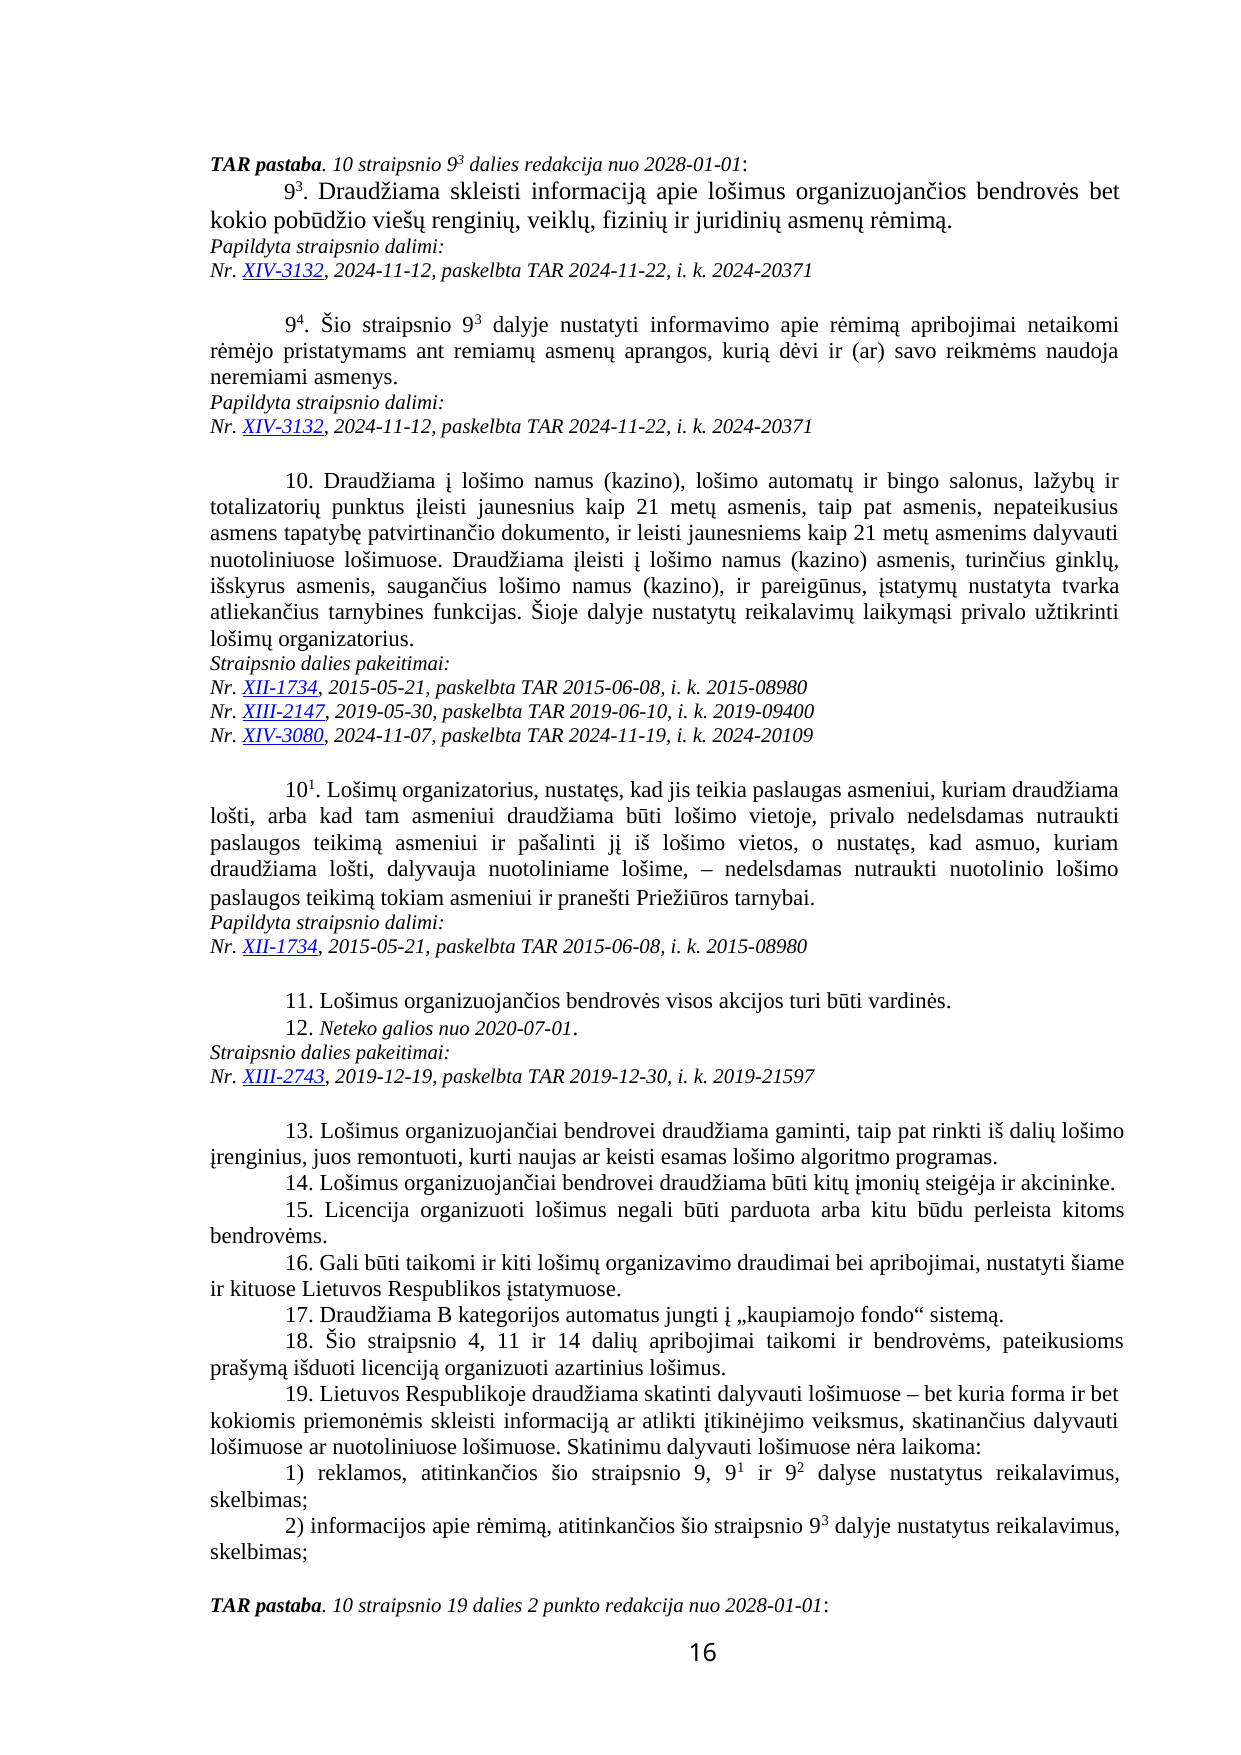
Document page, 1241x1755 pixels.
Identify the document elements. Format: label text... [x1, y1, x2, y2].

text Nr. XIV-3080, 2024-11-07, paskelbta TAR 2024-11-19, i. k. 2024-20109 [210, 723, 1120, 747]
text 2) informacijos apie rėmimą, atitinkančios šio straipsnio 93 dalyje nustatytus reikalavimus, skelbimas; [210, 1512, 1120, 1565]
text Nr. XII-1734, 2015-05-21, paskelbta TAR 2015-06-08, i. k. 2015-08980 [210, 675, 1120, 699]
text Straipsnio dalies pakeitimai: [210, 1040, 1120, 1064]
text 17. Draudžiama B kategorijos automatus jungti į „kaupiamojo fondo“ sistemą. [210, 1301, 1126, 1328]
text 1) reklamos, atitinkančios šio straipsnio 9, 91 ir 92 dalyse nustatytus reikalavimus, skelbimas; [210, 1459, 1120, 1512]
text Papildyta straipsnio dalimi: [210, 910, 1120, 934]
text Papildyta straipsnio dalimi: [210, 234, 1120, 258]
text 12. Neteko galios nuo 2020-07-01. [210, 1013, 1126, 1040]
text TAR pastaba. 10 straipsnio 19 dalies 2 punkto redakcija nuo 2028-01-01: [210, 1591, 1120, 1617]
text Nr. XIV-3132, 2024-11-12, paskelbta TAR 2024-11-22, i. k. 2024-20371 [210, 414, 1120, 438]
text 10. Draudžiama į lošimo namus (kazino), lošimo automatų ir bingo salonus, lažybų ir totalizatorių punktus įleisti jaunesnius kaip 21 metų asmenis, taip pat asmenis, nepateikusius asmens tapatybę patvirtinančio dokumento, ir leisti jaunesniems kaip 21 metų asmenims dalyvauti nuotoliniuose lošimuose. Draudžiama įleisti į lošimo namus (kazino) asmenis, turinčius ginklų, išskyrus asmenis, saugančius lošimo namus (kazino), ir pareigūnus, įstatymų nustatyta tvarka atliekančius tarnybines funkcijas. Šioje dalyje nustatytų reikalavimų laikymąsi privalo užtikrinti lošimų organizatorius. [210, 467, 1120, 651]
text 94. Šio straipsnio 93 dalyje nustatyti informavimo apie rėmimą apribojimai netaikomi rėmėjo pristatymams ant remiamų asmenų aprangos, kurią dėvi ir (ar) savo reikmėms naudoja neremiami asmenys. [210, 311, 1120, 390]
text 15. Licencija organizuoti lošimus negali būti parduota arba kitu būdu perleista kitoms bendrovėms. [210, 1196, 1126, 1248]
text Nr. XIII-2743, 2019-12-19, paskelbta TAR 2019-12-30, i. k. 2019-21597 [210, 1064, 1120, 1088]
text 19. Lietuvos Respublikoje draudžiama skatinti dalyvauti lošimuose – bet kuria forma ir bet kokiomis priemonėmis skleisti informaciją ar atlikti įtikinėjimo veiksmus, skatinančius dalyvauti lošimuose ar nuotoliniuose lošimuose. Skatinimu dalyvauti lošimuose nėra laikoma: [210, 1380, 1120, 1459]
text 16. Gali būti taikomi ir kiti lošimų organizavimo draudimai bei apribojimai, nustatyti šiame ir kituose Lietuvos Respublikos įstatymuose. [210, 1248, 1126, 1301]
text 18. Šio straipsnio 4, 11 ir 14 dalių apribojimai taikomi ir bendrovėms, pateikusioms prašymą išduoti licenciją organizuoti azartinius lošimus. [210, 1328, 1126, 1380]
text Straipsnio dalies pakeitimai: [210, 651, 1120, 675]
text 14. Lošimus organizuojančiai bendrovei draudžiama būti kitų įmonių steigėja ir akcininke. [210, 1169, 1126, 1196]
text 93. Draudžiama skleisti informaciją apie lošimus organizuojančios bendrovės bet kokio pobūdžio viešų renginių, veiklų, fizinių ir juridinių asmenų rėmimą. [210, 176, 1120, 234]
text 11. Lošimus organizuojančios bendrovės visos akcijos turi būti vardinės. [210, 987, 1126, 1013]
text 13. Lošimus organizuojančiai bendrovei draudžiama gaminti, taip pat rinkti iš dalių lošimo įrenginius, juos remontuoti, kurti naujas ar keisti esamas lošimo algoritmo programas. [210, 1117, 1126, 1169]
text Nr. XIII-2147, 2019-05-30, paskelbta TAR 2019-06-10, i. k. 2019-09400 [210, 699, 1120, 723]
text 101. Lošimų organizatorius, nustatęs, kad jis teikia paslaugas asmeniui, kuriam draudžiama lošti, arba kad tam asmeniui draudžiama būti lošimo vietoje, privalo nedelsdamas nutraukti paslaugos teikimą asmeniui ir pašalinti jį iš lošimo vietos, o nustatęs, kad asmuo, kuriam draudžiama lošti, dalyvauja nuotoliniame lošime, – nedelsdamas nutraukti nuotolinio lošimo paslaugos teikimą tokiam asmeniui ir pranešti Priežiūros tarnybai. [210, 776, 1120, 910]
text Nr. XII-1734, 2015-05-21, paskelbta TAR 2015-06-08, i. k. 2015-08980 [210, 934, 1120, 958]
text Nr. XIV-3132, 2024-11-12, paskelbta TAR 2024-11-22, i. k. 2024-20371 [210, 258, 1120, 282]
text TAR pastaba. 10 straipsnio 93 dalies redakcija nuo 2028-01-01: [210, 150, 1120, 176]
text Papildyta straipsnio dalimi: [210, 390, 1120, 414]
